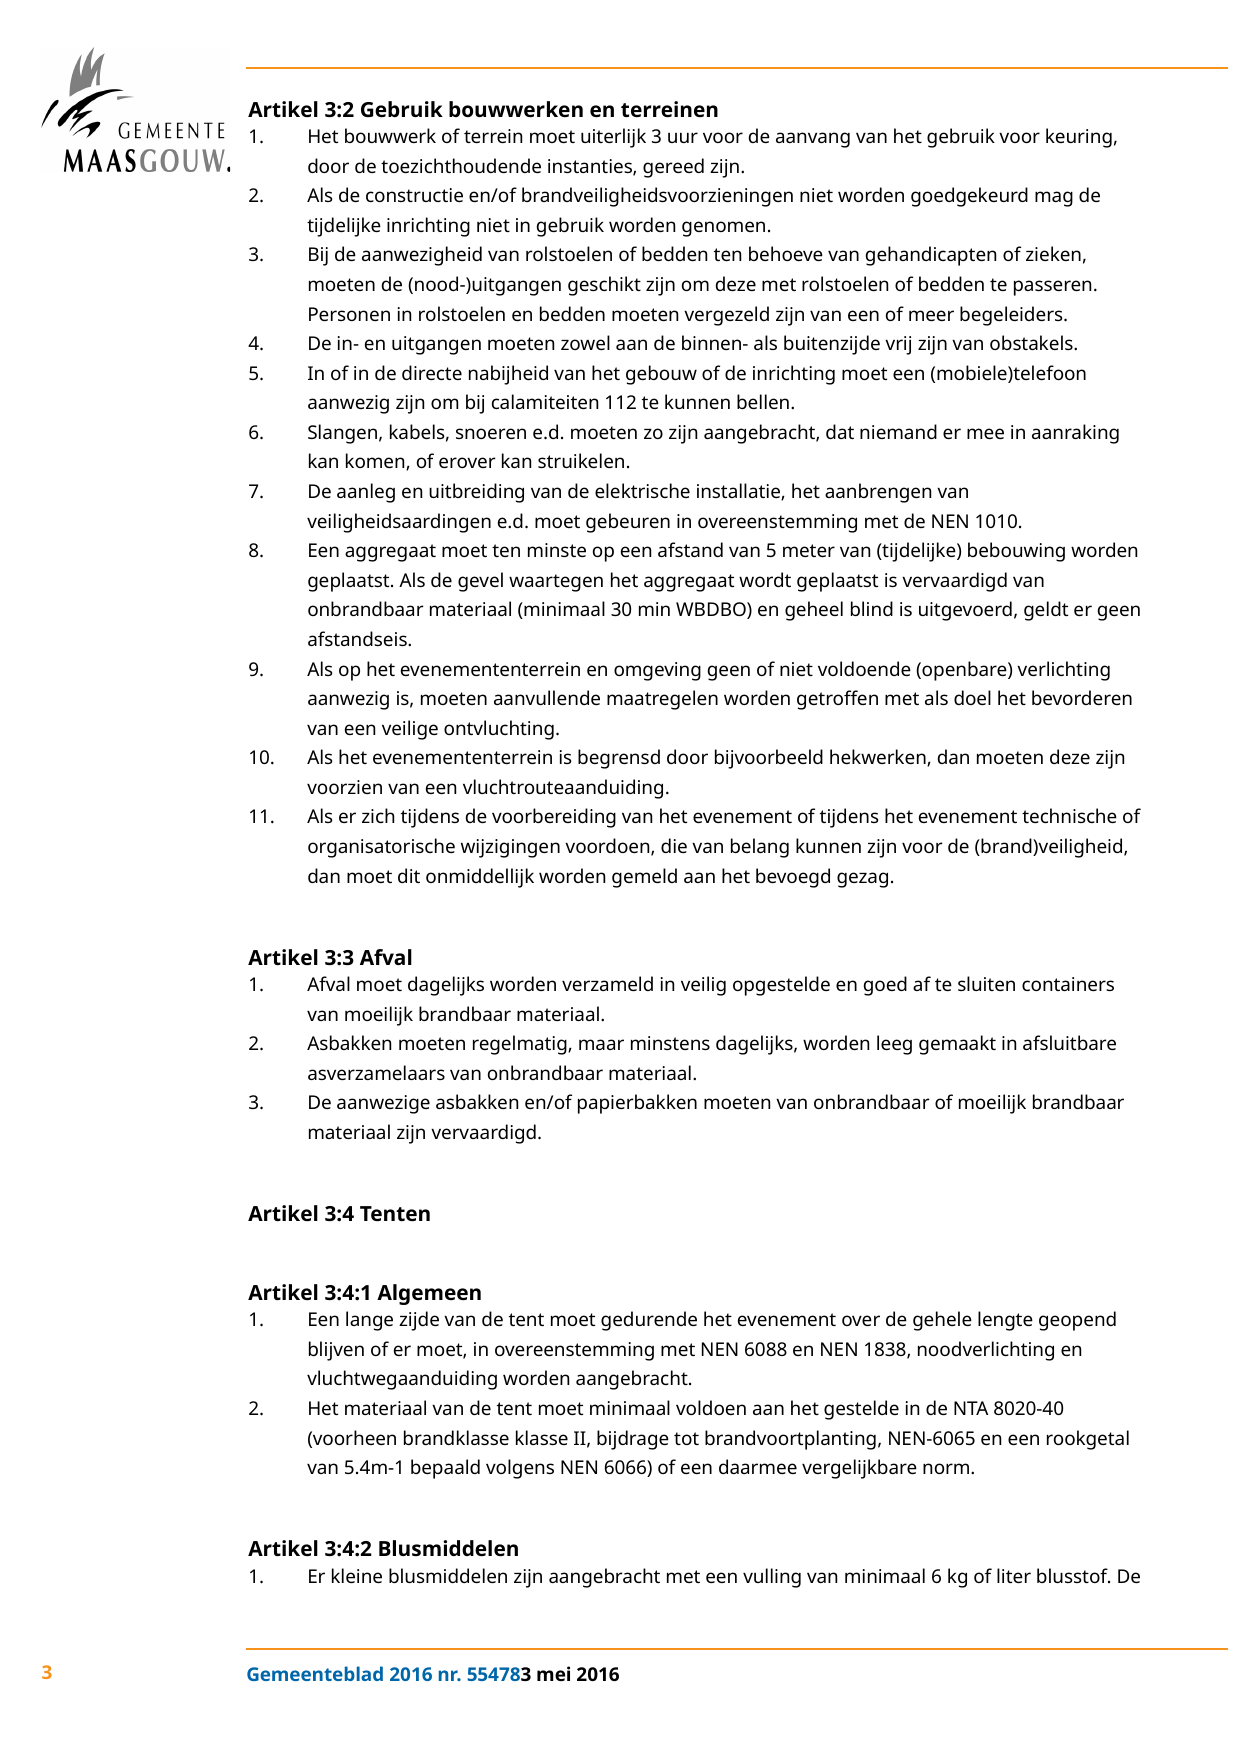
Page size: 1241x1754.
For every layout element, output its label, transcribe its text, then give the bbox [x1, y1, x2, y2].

list De in- en uitgangen moeten zowel aan de binnen- als buitenzijde vrij zijn van obstakels. [248, 330, 1152, 356]
text Artikel 3:4 Tenten [248, 1199, 1152, 1228]
list Afval moet dagelijks worden verzameld in veilig opgestelde en goed af te sluiten containers van moeilijk brandbaar materiaal. [248, 971, 1152, 1027]
list Asbakken moeten regelmatig, maar minstens dagelijks, worden leeg gemaakt in afsluitbare asverzamelaars van onbrandbaar materiaal. [248, 1030, 1152, 1086]
list Er kleine blusmiddelen zijn aangebracht met een vulling van minimaal 6 kg of liter blusstof. De [248, 1563, 1152, 1588]
text Artikel 3:3 Afval [248, 943, 1152, 971]
list Als er zich tijdens de voorbereiding van het evenement of tijdens het evenement technische of organisatorische wijzigingen voordoen, die van belang kunnen zijn voor de (brand)veiligheid, dan moet dit onmiddellijk worden gemeld aan het bevoegd gezag. [248, 804, 1152, 888]
list Het bouwwerk of terrein moet uiterlijk 3 uur voor de aanvang van het gebruik voor keuring, door de toezichthoudende instanties, gereed zijn. [248, 123, 1152, 178]
list In of in de directe nabijheid van het gebouw of de inrichting moet een (mobiele)telefoon aanwezig zijn om bij calamiteiten 112 te kunnen bellen. [248, 360, 1152, 415]
list De aanwezige asbakken en/of papierbakken moeten van onbrandbaar of moeilijk brandbaar materiaal zijn vervaardigd. [248, 1089, 1152, 1145]
list Als op het evenemententerrein en omgeving geen of niet voldoende (openbare) verlichting aanwezig is, moeten aanvullende maatregelen worden getroffen met als doel het bevorderen van een veilige ontvluchting. [248, 656, 1152, 741]
list Een lange zijde van de tent moet gedurende het evenement over de gehele lengte geopend blijven of er moet, in overeenstemming met NEN 6088 en NEN 1838, noodverlichting en vluchtwegaanduiding worden aangebracht. [248, 1306, 1152, 1391]
text Artikel 3:4:1 Algemeen [248, 1278, 1152, 1306]
list Als de constructie en/of brandveiligheidsvoorzieningen niet worden goedgekeurd mag de tijdelijke inrichting niet in gebruik worden genomen. [248, 182, 1152, 238]
list Een aggregaat moet ten minste op een afstand van 5 meter van (tijdelijke) bebouwing worden geplaatst. Als de gevel waartegen het aggregaat wordt geplaatst is vervaardigd van onbrandbaar materiaal (minimaal 30 min WBDBO) en geheel blind is uitgevoerd, geldt er geen afstandseis. [248, 537, 1152, 652]
list De aanleg en uitbreiding van de elektrische installatie, het aanbrengen van veiligheidsaardingen e.d. moet gebeuren in overeenstemming met de NEN 1010. [248, 478, 1152, 533]
list Bij de aanwezigheid van rolstoelen of bedden ten behoeve van gehandicapten of zieken, moeten de (nood-)uitgangen geschikt zijn om deze met rolstoelen of bedden te passeren. Personen in rolstoelen en bedden moeten vergezeld zijn van een of meer begeleiders. [248, 242, 1152, 326]
picture [41, 47, 231, 172]
list Slangen, kabels, snoeren e.d. moeten zo zijn aangebracht, dat niemand er mee in aanraking kan komen, of erover kan struikelen. [248, 419, 1152, 474]
list Het materiaal van de tent moet minimaal voldoen aan het gestelde in de NTA 8020-40 (voorheen brandklasse klasse II, bijdrage tot brandvoortplanting, NEN-6065 en een rookgetal van 5.4m-1 bepaald volgens NEN 6066) of een daarmee vergelijkbare norm. [248, 1395, 1152, 1480]
text Artikel 3:2 Gebruik bouwwerken en terreinen [248, 95, 1152, 123]
text Artikel 3:4:2 Blusmiddelen [248, 1534, 1152, 1563]
list Als het evenemententerrein is begrensd door bijvoorbeeld hekwerken, dan moeten deze zijn voorzien van een vluchtrouteaanduiding. [248, 744, 1152, 800]
